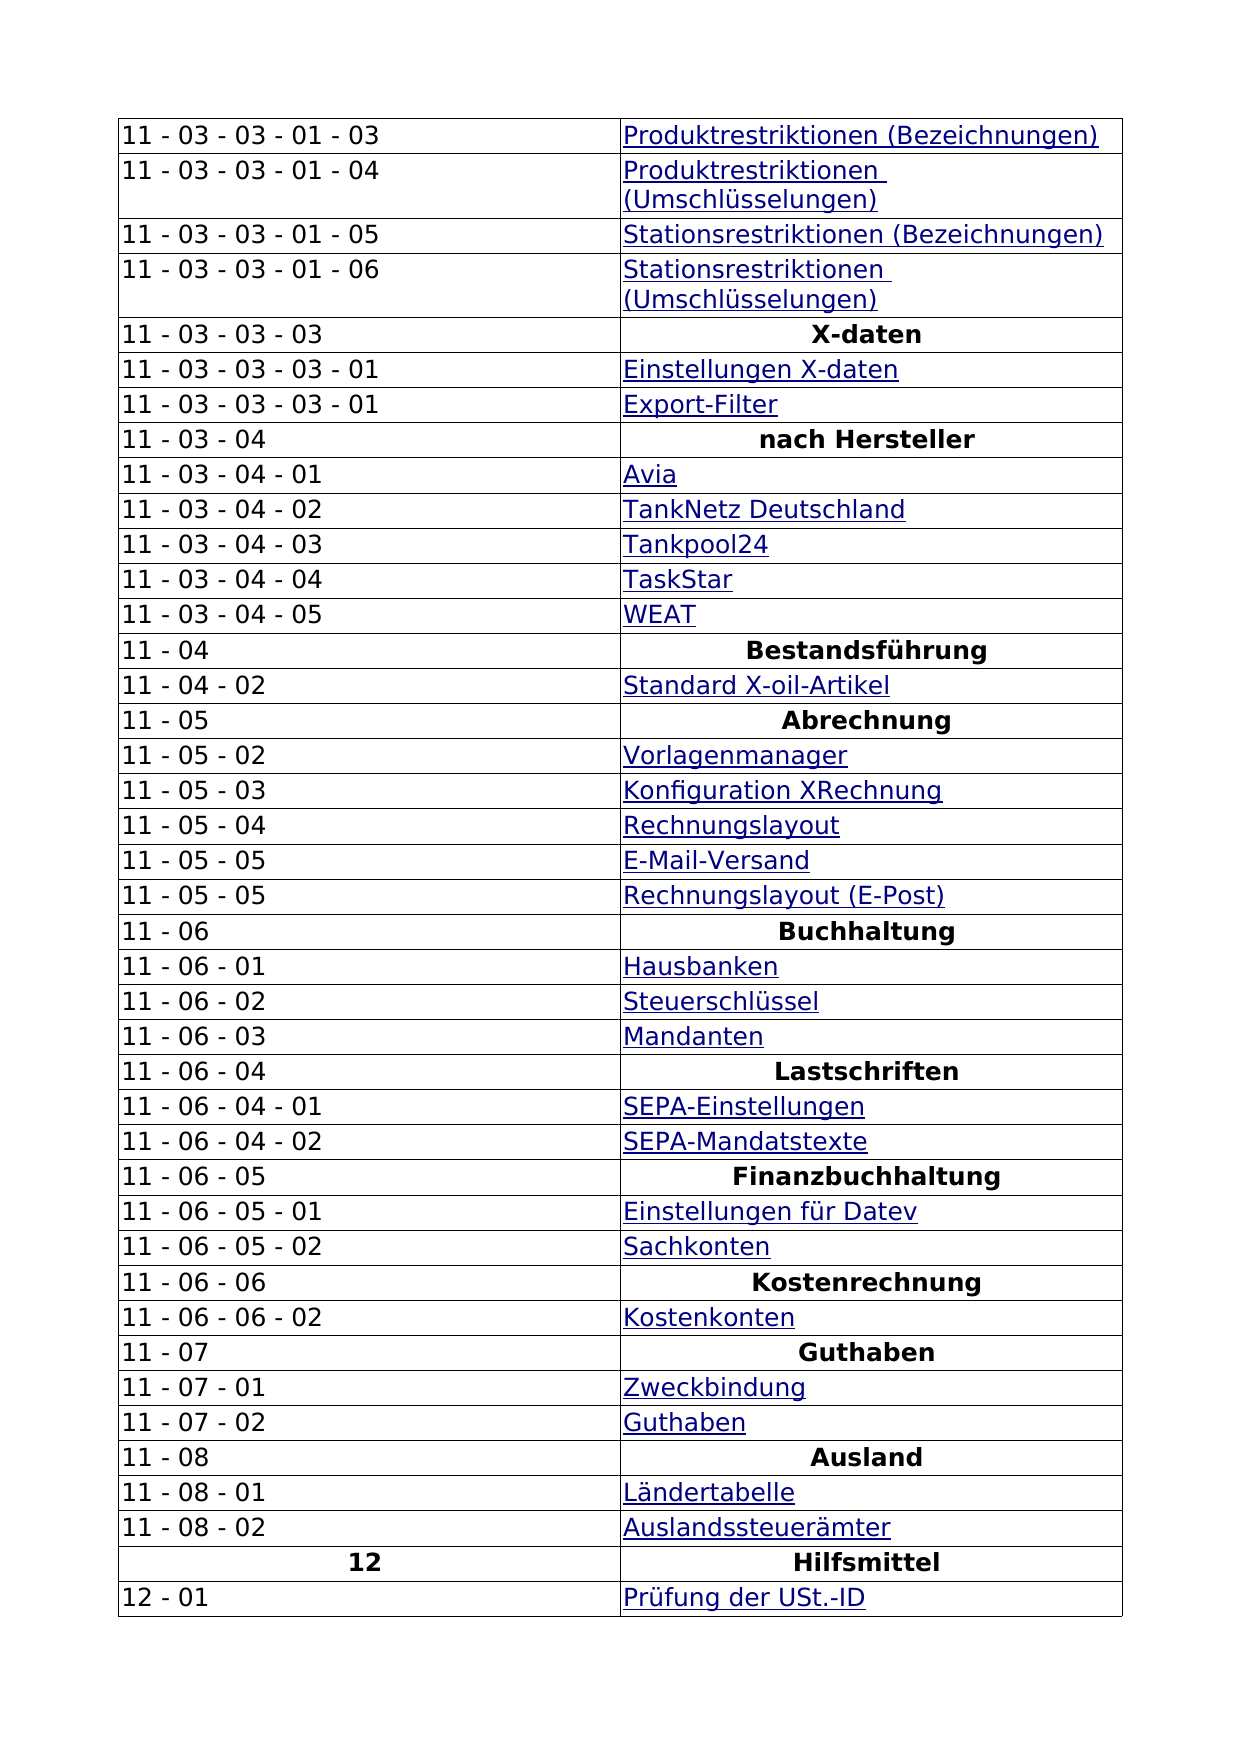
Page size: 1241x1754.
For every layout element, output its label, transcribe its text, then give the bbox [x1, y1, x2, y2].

table_cell 11 - 07 - 02 [119, 1406, 620, 1440]
table_cell X-daten [621, 318, 1122, 352]
table_cell Stationsrestriktionen (Bezeichnungen) [621, 219, 1122, 253]
table_cell Konfiguration XRechnung [621, 774, 1122, 808]
table_cell 11 - 05 - 03 [119, 774, 620, 808]
table_cell 11 - 03 - 04 - 05 [119, 599, 620, 633]
table_cell 11 - 03 - 03 - 01 - 03 [119, 119, 620, 153]
table_cell Lastschriften [621, 1055, 1122, 1089]
table_cell Stationsrestriktionen (Umschlüsselungen) [621, 254, 1122, 317]
table_cell 11 - 06 - 01 [119, 950, 620, 984]
table_cell 11 - 03 - 03 - 03 - 01 [119, 388, 620, 422]
table_cell Hausbanken [621, 950, 1122, 984]
table_cell Prüfung der USt.-ID [621, 1582, 1122, 1616]
table_cell 11 - 06 - 06 - 02 [119, 1301, 620, 1335]
table_cell 11 - 03 - 04 - 04 [119, 564, 620, 598]
table_cell Zweckbindung [621, 1371, 1122, 1405]
table_cell 11 - 03 - 04 - 03 [119, 529, 620, 563]
table_cell TankNetz Deutschland [621, 494, 1122, 527]
table_cell 11 - 06 - 06 [119, 1266, 620, 1300]
table_cell Ausland [621, 1441, 1122, 1475]
table_cell 11 - 06 - 04 - 01 [119, 1090, 620, 1124]
table_cell 11 - 03 - 03 - 03 [119, 318, 620, 352]
table_cell Kostenrechnung [621, 1266, 1122, 1300]
table_cell Auslandssteuerämter [621, 1511, 1122, 1546]
table_cell Rechnungslayout [621, 809, 1122, 843]
table_cell 11 - 03 - 03 - 01 - 06 [119, 254, 620, 317]
table_cell 11 - 04 - 02 [119, 669, 620, 703]
table_cell 11 - 05 [119, 704, 620, 738]
table_cell Produktrestriktionen (Umschlüsselungen) [621, 154, 1122, 217]
table_cell Avia [621, 458, 1122, 492]
table_cell 11 - 06 - 03 [119, 1020, 620, 1054]
table_cell 11 - 05 - 05 [119, 845, 620, 878]
table_cell 11 - 05 - 02 [119, 739, 620, 773]
table_cell SEPA-Mandatstexte [621, 1125, 1122, 1159]
table_cell Einstellungen für Datev [621, 1196, 1122, 1229]
table_cell 12 - 01 [119, 1582, 620, 1616]
table_cell 11 - 08 [119, 1441, 620, 1475]
table_cell Mandanten [621, 1020, 1122, 1054]
table_cell Export-Filter [621, 388, 1122, 422]
table_cell Produktrestriktionen (Bezeichnungen) [621, 119, 1122, 153]
table_cell Steuerschlüssel [621, 985, 1122, 1019]
table_cell 11 - 06 [119, 915, 620, 949]
table_cell 11 - 06 - 02 [119, 985, 620, 1019]
table_cell Finanzbuchhaltung [621, 1160, 1122, 1194]
table_cell Sachkonten [621, 1231, 1122, 1265]
table_cell 11 - 03 - 04 - 02 [119, 494, 620, 527]
table_cell 11 - 06 - 04 [119, 1055, 620, 1089]
table_cell 12 [119, 1547, 620, 1581]
table_cell 11 - 07 - 01 [119, 1371, 620, 1405]
table_cell 11 - 06 - 05 - 02 [119, 1231, 620, 1265]
table_cell Einstellungen X-daten [621, 353, 1122, 387]
table_cell E-Mail-Versand [621, 845, 1122, 878]
table_cell Kostenkonten [621, 1301, 1122, 1335]
table_cell 11 - 03 - 04 [119, 423, 620, 457]
table_cell 11 - 05 - 04 [119, 809, 620, 843]
table_cell SEPA-Einstellungen [621, 1090, 1122, 1124]
table_cell Ländertabelle [621, 1476, 1122, 1510]
table_cell 11 - 03 - 03 - 03 - 01 [119, 353, 620, 387]
table_cell 11 - 03 - 04 - 01 [119, 458, 620, 492]
table_cell Tankpool24 [621, 529, 1122, 563]
table_cell 11 - 03 - 03 - 01 - 05 [119, 219, 620, 253]
table_cell Abrechnung [621, 704, 1122, 738]
table_cell 11 - 06 - 05 - 01 [119, 1196, 620, 1229]
table_cell Rechnungslayout (E-Post) [621, 880, 1122, 914]
table_cell Guthaben [621, 1336, 1122, 1370]
table_cell TaskStar [621, 564, 1122, 598]
table_cell 11 - 04 [119, 634, 620, 668]
table_cell 11 - 06 - 05 [119, 1160, 620, 1194]
table_cell Standard X-oil-Artikel [621, 669, 1122, 703]
table_cell 11 - 06 - 04 - 02 [119, 1125, 620, 1159]
table_cell Hilfsmittel [621, 1547, 1122, 1581]
table_cell 11 - 03 - 03 - 01 - 04 [119, 154, 620, 217]
table_cell 11 - 08 - 01 [119, 1476, 620, 1510]
table_cell WEAT [621, 599, 1122, 633]
table_cell 11 - 08 - 02 [119, 1511, 620, 1546]
table_cell Guthaben [621, 1406, 1122, 1440]
table_cell 11 - 07 [119, 1336, 620, 1370]
table_cell Buchhaltung [621, 915, 1122, 949]
table_cell Bestandsführung [621, 634, 1122, 668]
table_cell 11 - 05 - 05 [119, 880, 620, 914]
table_cell Vorlagenmanager [621, 739, 1122, 773]
table_cell nach Hersteller [621, 423, 1122, 457]
